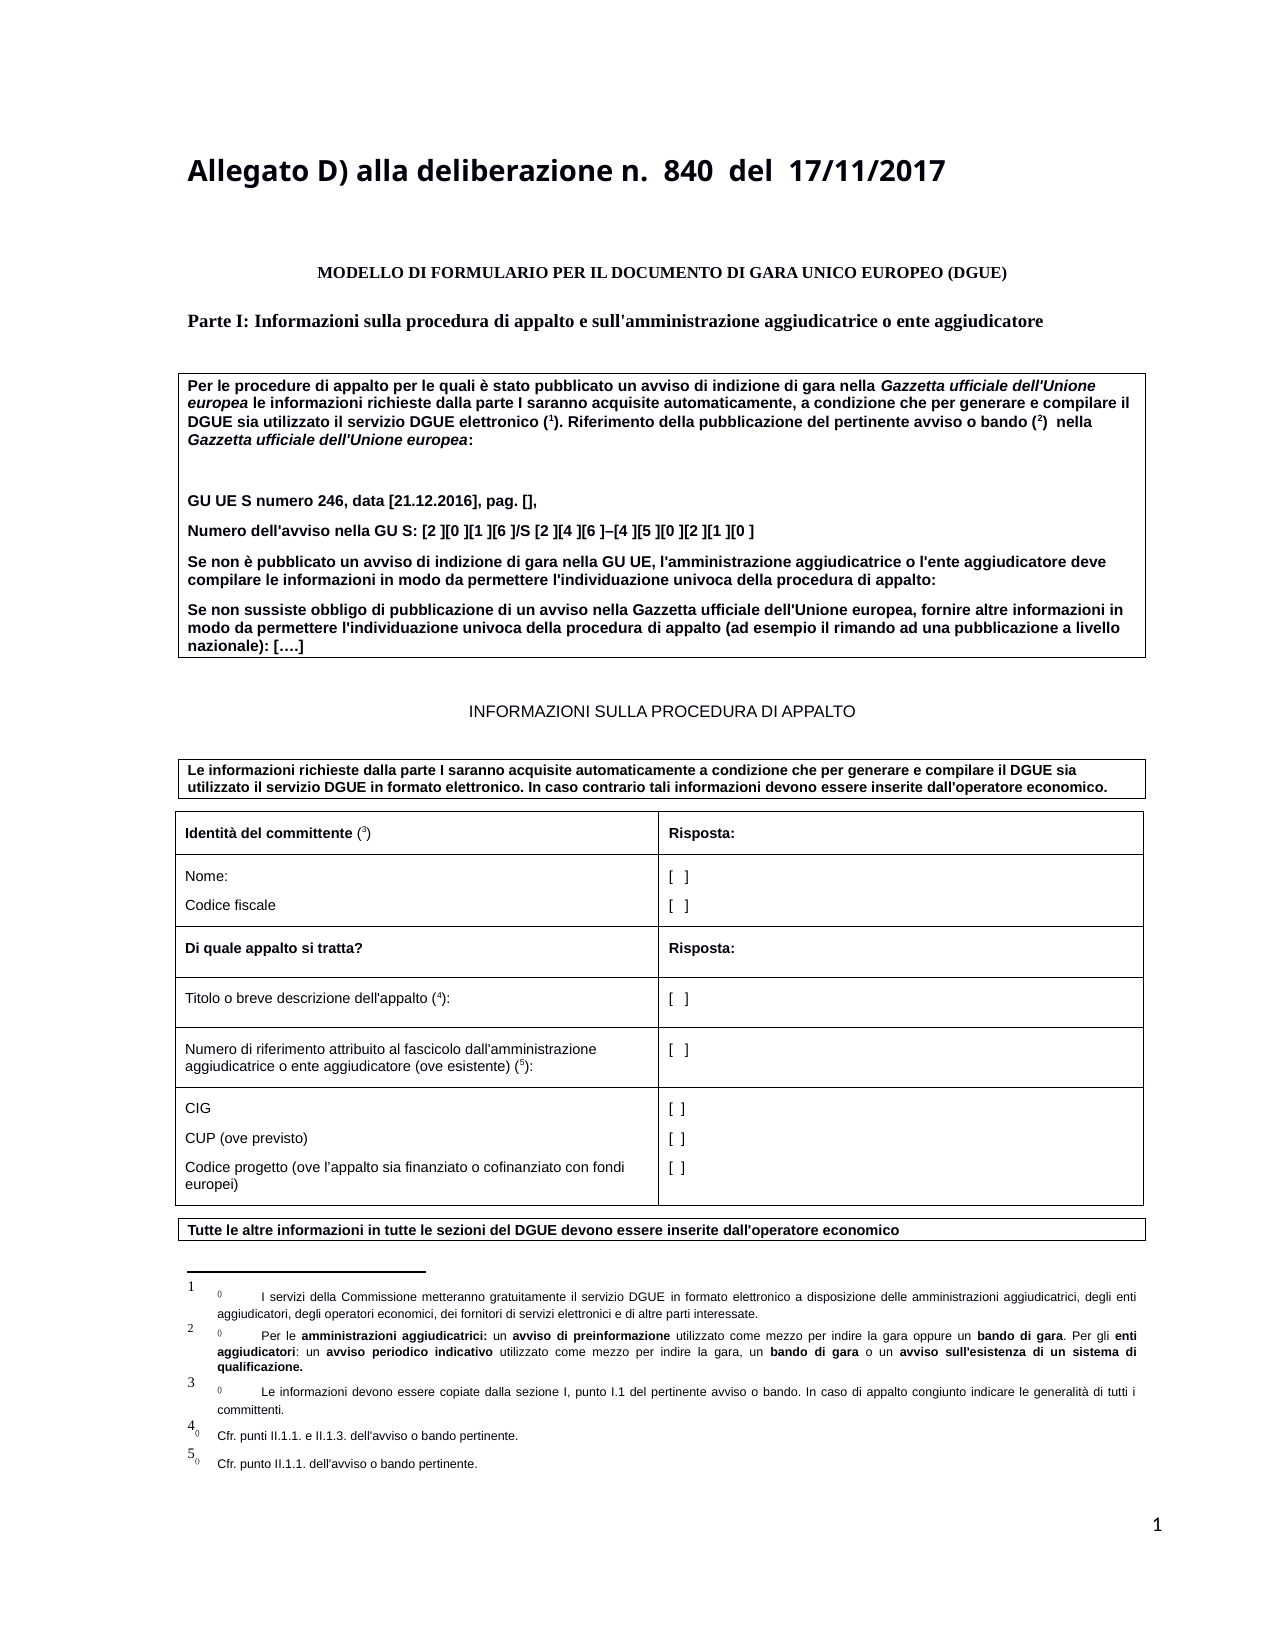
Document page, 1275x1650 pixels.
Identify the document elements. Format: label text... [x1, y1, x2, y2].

text Tutte le altre informazioni in tutte le sezioni del DGUE devono essere inserite dall'operatore economico [179, 1219, 1145, 1240]
table_cell [ ] [ ] [ ] [659, 1088, 1143, 1205]
table_header Risposta: [659, 812, 1143, 854]
text Numero dell'avviso nella GU S: [2 ][0 ][1 ][6 ]/S [2 ][4 ][6 ]–[4 ][5 ][0 ][2 ][1 ][0 ] [179, 519, 1145, 540]
table_cell Titolo o breve descrizione dell'appalto (): [176, 978, 658, 1027]
title Parte I: Informazioni sulla procedura di appalto e sull'amministrazione aggiudicatrice o ente aggiudicatore [187, 310, 1137, 332]
table_cell Numero di riferimento attribuito al fascicolo dall'amministrazione aggiudicatrice o ente aggiudicatore (ove esistente) (): [176, 1028, 658, 1087]
table_cell Risposta: [659, 927, 1143, 977]
text Se non sussiste obbligo di pubblicazione di un avviso nella Gazzetta ufficiale dell'Unione europea, fornire altre informazioni in modo da permettere l'individuazione univoca della procedura di appalto (ad esempio il rimando ad una pubblicazione a livello nazionale): [….] [179, 598, 1145, 657]
text () Per le amministrazioni aggiudicatrici: un avviso di preinformazione utilizzato come mezzo per indire la gara oppure un bando di gara. Per gli enti aggiudicatori: un avviso periodico indicativo utilizzato come mezzo per indire la gara, un bando di gara o un avviso sull'esistenza di un sistema di qualificazione. [187, 1321, 1137, 1373]
text () I servizi della Commissione metteranno gratuitamente il servizio DGUE in formato elettronico a disposizione delle amministrazioni aggiudicatrici, degli enti aggiudicatori, degli operatori economici, dei fornitori di servizi elettronici e di altre parti interessate. [187, 1278, 1137, 1321]
table_cell [ ] [659, 978, 1143, 1027]
table_cell Di quale appalto si tratta? [176, 927, 658, 977]
text Per le procedure di appalto per le quali è stato pubblicato un avviso di indizione di gara nella Gazzetta ufficiale dell'Unione europea le informazioni richieste dalla parte I saranno acquisite automaticamente, a condizione che per generare e compilare il DGUE sia utilizzato il servizio DGUE elettronico (). Riferimento della pubblicazione del pertinente avviso o bando () nella Gazzetta ufficiale dell'Unione europea: [179, 374, 1145, 448]
text GU UE S numero 246, data [21.12.2016], pag. [], [179, 488, 1145, 509]
title Informazioni sulla procedura di appalto [187, 702, 1137, 721]
text Le informazioni richieste dalla parte I saranno acquisite automaticamente a condizione che per generare e compilare il DGUE sia utilizzato il servizio DGUE in formato elettronico. In caso contrario tali informazioni devono essere inserite dall'operatore economico. [179, 760, 1145, 798]
table_cell [ ] [ ] [659, 855, 1143, 926]
table_header Identità del committente () [176, 812, 658, 854]
text Se non è pubblicato un avviso di indizione di gara nella GU UE, l'amministrazione aggiudicatrice o l'ente aggiudicatore deve compilare le informazioni in modo da permettere l'individuazione univoca della procedura di appalto: [179, 549, 1145, 588]
text Modello di formulario per il documento di gara unico europeo (DGUE) [187, 262, 1137, 282]
table_cell [ ] [659, 1028, 1143, 1087]
table_cell Nome: Codice fiscale [176, 855, 658, 926]
table_cell CIG CUP (ove previsto) Codice progetto (ove l’appalto sia finanziato o cofinanziato con fondi europei) [176, 1088, 658, 1205]
